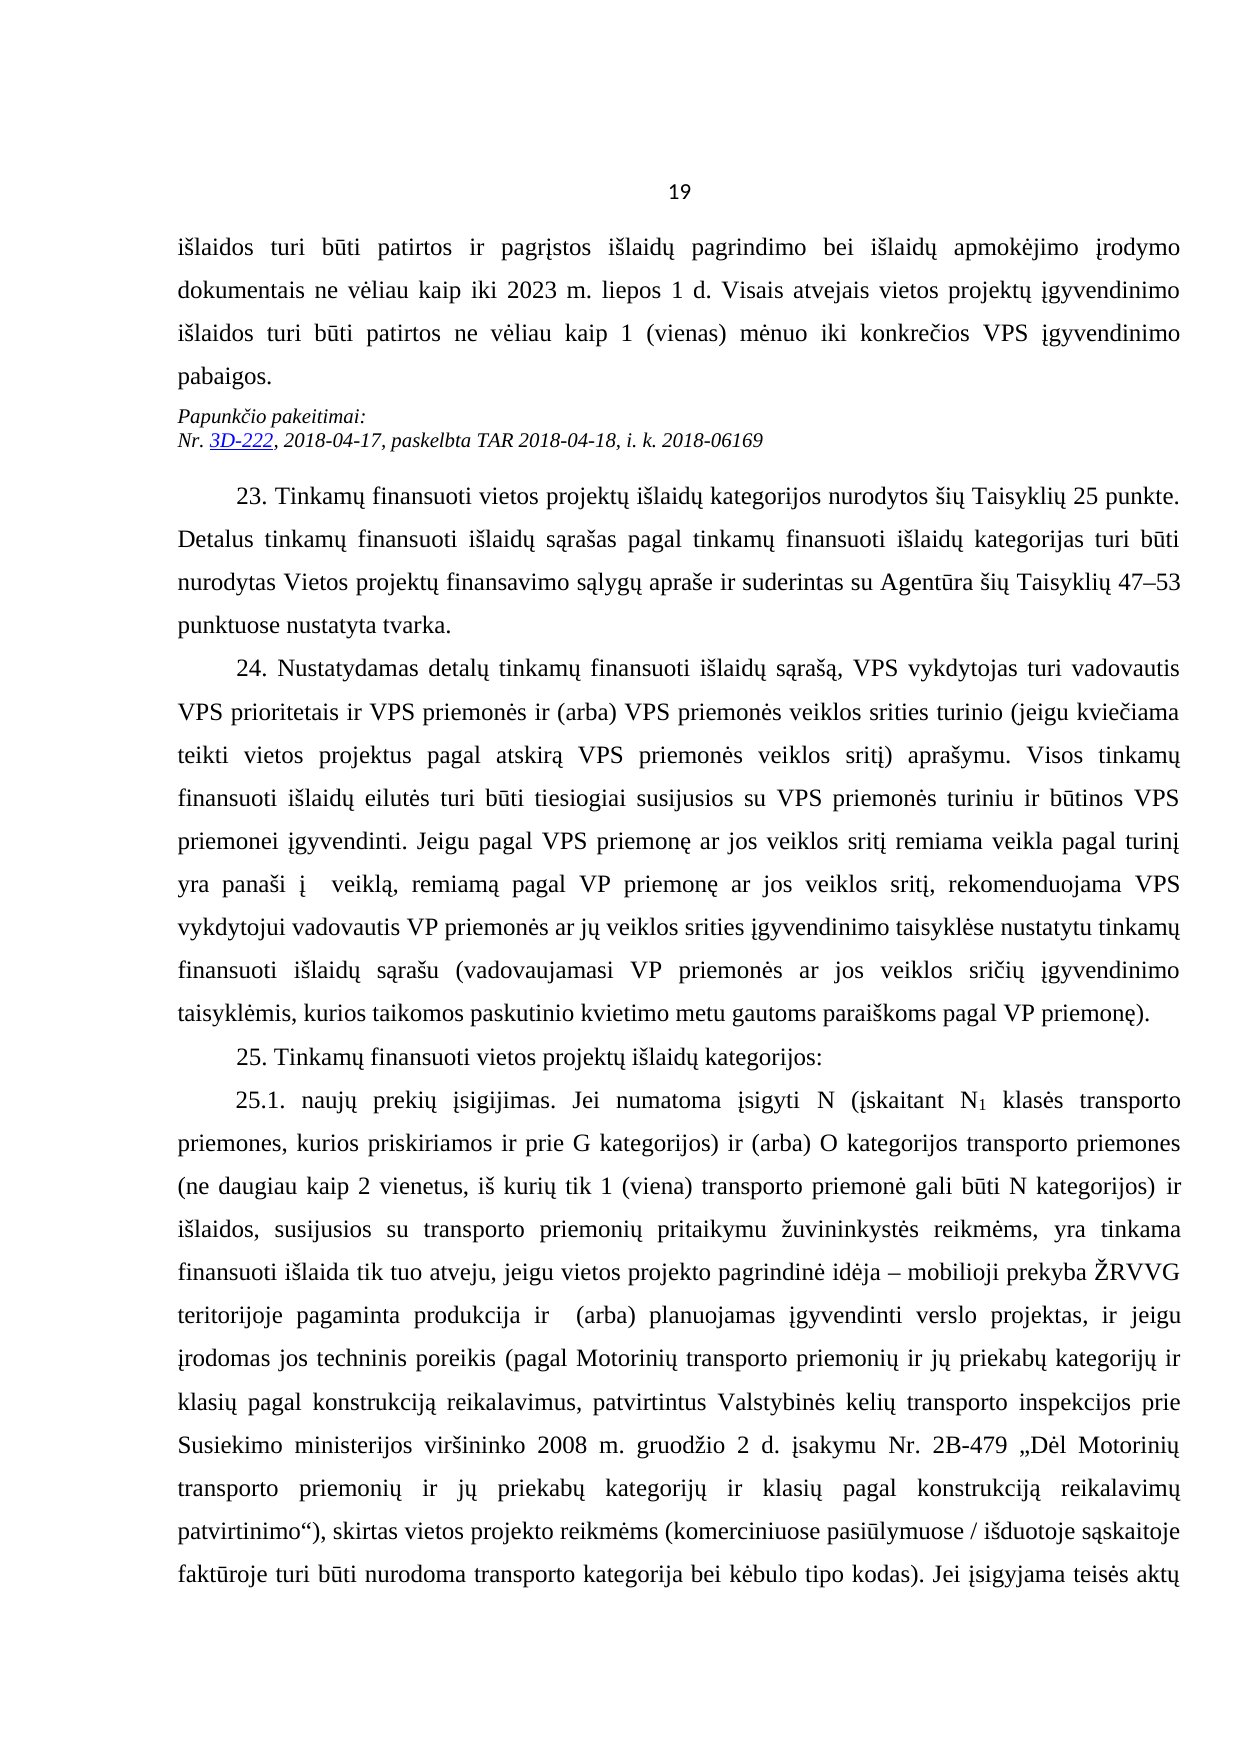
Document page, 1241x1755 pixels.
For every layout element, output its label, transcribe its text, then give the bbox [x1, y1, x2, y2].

text 25.1. naujų prekių įsigijimas. Jei numatoma įsigyti N (įskaitant N1 klasės transporto priemones, kurios priskiriamos ir prie G kategorijos) ir (arba) O kategorijos transporto priemones (ne daugiau kaip 2 vienetus, iš kurių tik 1 (viena) transporto priemonė gali būti N kategorijos) ir išlaidos, susijusios su transporto priemonių pritaikymu žuvininkystės reikmėms, yra tinkama finansuoti išlaida tik tuo atveju, jeigu vietos projekto pagrindinė idėja – mobilioji prekyba ŽRVVG teritorijoje pagaminta produkcija ir (arba) planuojamas įgyvendinti verslo projektas, ir jeigu įrodomas jos techninis poreikis (pagal Motorinių transporto priemonių ir jų priekabų kategorijų ir klasių pagal konstrukciją reikalavimus, patvirtintus Valstybinės kelių transporto inspekcijos prie Susiekimo ministerijos viršininko 2008 m. gruodžio 2 d. įsakymu Nr. 2B-479 „Dėl Motorinių transporto priemonių ir jų priekabų kategorijų ir klasių pagal konstrukciją reikalavimų patvirtinimo“), skirtas vietos projekto reikmėms (komerciniuose pasiūlymuose / išduotoje sąskaitoje faktūroje turi būti nurodoma transporto kategorija bei kėbulo tipo kodas). Jei įsigyjama teisės aktų [177, 1085, 1181, 1588]
text 24. Nustatydamas detalų tinkamų finansuoti išlaidų sąrašą, VPS vykdytojas turi vadovautis VPS prioritetais ir VPS priemonės ir (arba) VPS priemonės veiklos srities turinio (jeigu kviečiama teikti vietos projektus pagal atskirą VPS priemonės veiklos sritį) aprašymu. Visos tinkamų finansuoti išlaidų eilutės turi būti tiesiogiai susijusios su VPS priemonės turiniu ir būtinos VPS priemonei įgyvendinti. Jeigu pagal VPS priemonę ar jos veiklos sritį remiama veikla pagal turinį yra panaši į veiklą, remiamą pagal VP priemonę ar jos veiklos sritį, rekomenduojama VPS vykdytojui vadovautis VP priemonės ar jų veiklos srities įgyvendinimo taisyklėse nustatytu tinkamų finansuoti išlaidų sąrašu (vadovaujamasi VP priemonės ar jos veiklos sričių įgyvendinimo taisyklėmis, kurios taikomos paskutinio kvietimo metu gautoms paraiškoms pagal VP priemonę). [177, 653, 1181, 1027]
text Nr. 3D-222, 2018-04-17, paskelbta TAR 2018-04-18, i. k. 2018-06169 [177, 428, 1181, 452]
text 23. Tinkamų finansuoti vietos projektų išlaidų kategorijos nurodytos šių Taisyklių 25 punkte. Detalus tinkamų finansuoti išlaidų sąrašas pagal tinkamų finansuoti išlaidų kategorijas turi būti nurodytas Vietos projektų finansavimo sąlygų apraše ir suderintas su Agentūra šių Taisyklių 47–53 punktuose nustatyta tvarka. [177, 481, 1181, 639]
text Papunkčio pakeitimai: [177, 404, 1181, 428]
text išlaidos turi būti patirtos ir pagrįstos išlaidų pagrindimo bei išlaidų apmokėjimo įrodymo dokumentais ne vėliau kaip iki 2023 m. liepos 1 d. Visais atvejais vietos projektų įgyvendinimo išlaidos turi būti patirtos ne vėliau kaip 1 (vienas) mėnuo iki konkrečios VPS įgyvendinimo pabaigos. [177, 232, 1181, 390]
text 25. Tinkamų finansuoti vietos projektų išlaidų kategorijos: [177, 1042, 1181, 1070]
